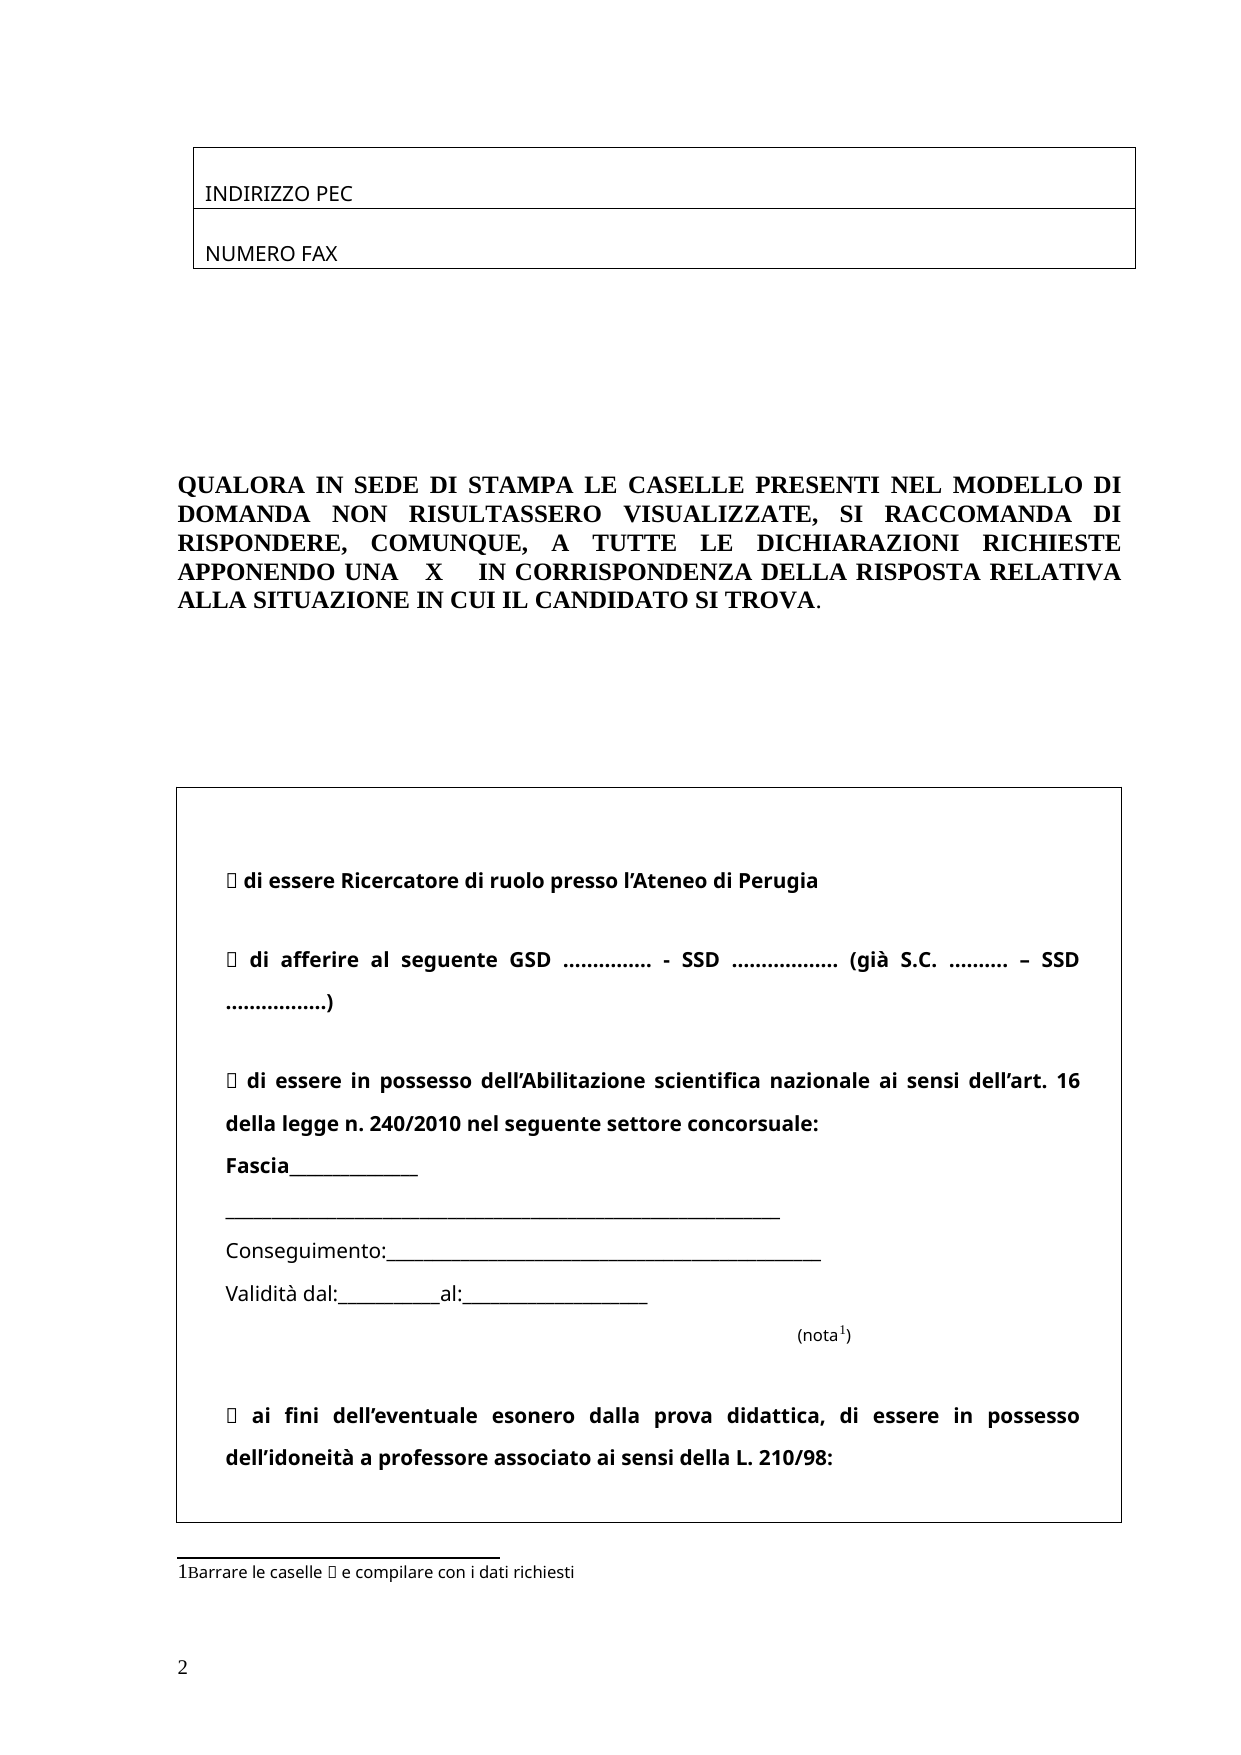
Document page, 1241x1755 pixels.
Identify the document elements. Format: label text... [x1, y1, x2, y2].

table_cell INDIRIZZO PEC [194, 148, 1135, 208]
text QUALORA IN SEDE DI STAMPA LE CASELLE PRESENTI NEL MODELLO DI DOMANDA NON RISULTASSERO VISUALIZZATE, SI RACCOMANDA DI RISPONDERE, COMUNQUE, A TUTTE LE DICHIARAZIONI RICHIESTE APPONENDO UNA X IN CORRISPONDENZA DELLA RISPOSTA RELATIVA ALLA SITUAZIONE IN CUI IL CANDIDATO SI TROVA. [177, 470, 1122, 614]
table_header  di essere Ricercatore di ruolo presso l’Ateneo di Perugia  di afferire al seguente GSD …………… - SSD ……………… (già S.C. ………. – SSD ……………..)  di essere in possesso dell’Abilitazione scientifica nazionale ai sensi dell’art. 16 della legge n. 240/2010 nel seguente settore concorsuale: Fascia_______________ ____________________________________________________________ Conseguimento:_______________________________________________ Validità dal:___________al:____________________ (nota)  ai fini dell’eventuale esonero dalla prova didattica, di essere in possesso dell’idoneità a professore associato ai sensi della L. 210/98: [177, 788, 1121, 1522]
table_cell NUMERO FAX [194, 209, 1135, 268]
